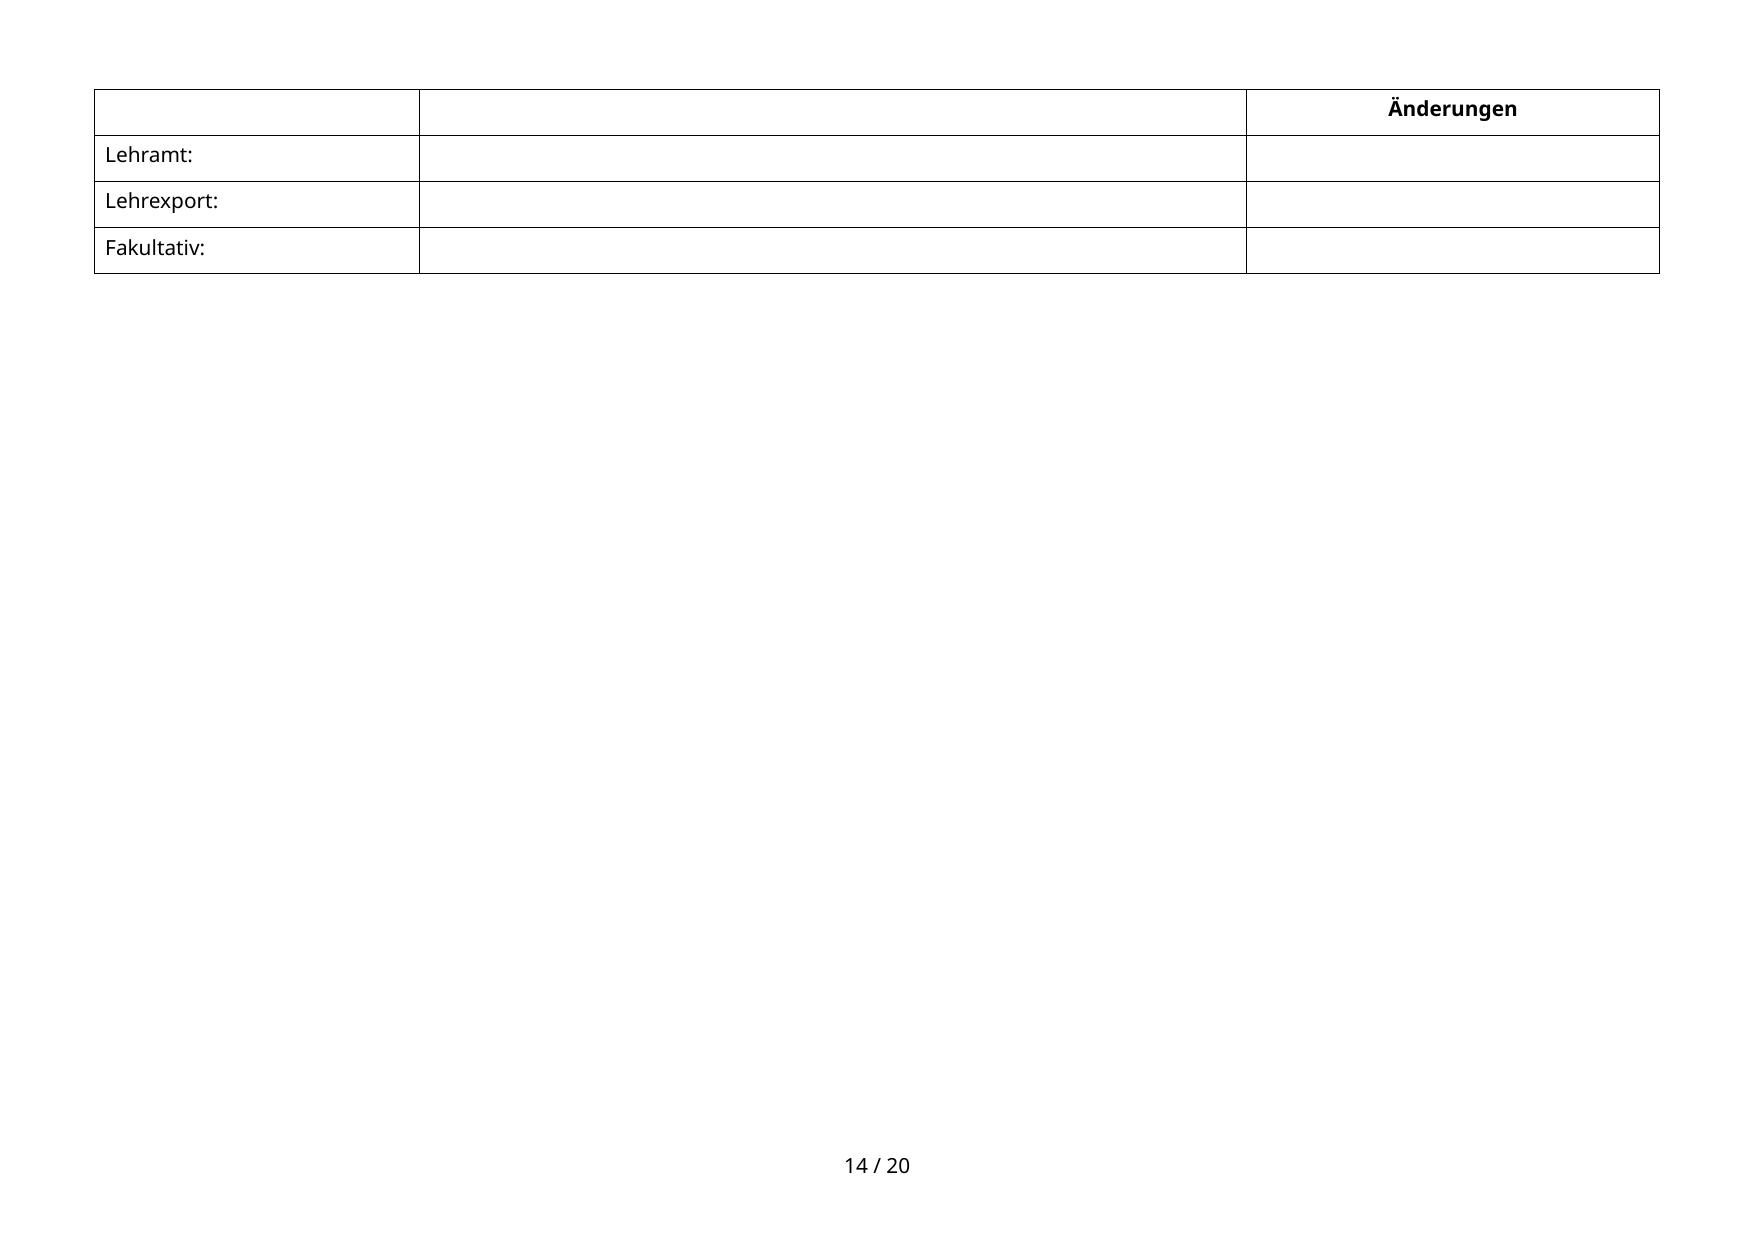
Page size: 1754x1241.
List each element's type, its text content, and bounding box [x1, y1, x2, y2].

table_cell [1247, 228, 1659, 273]
table_cell [420, 136, 1246, 181]
table_cell Fakultativ: [95, 228, 419, 273]
table_cell Lehramt: [95, 136, 419, 181]
table_cell [1247, 136, 1659, 181]
table_cell [1247, 182, 1659, 227]
table_cell Lehrexport: [95, 182, 419, 227]
table_cell [420, 182, 1246, 227]
table_cell [420, 228, 1246, 273]
table_header [420, 90, 1246, 134]
table_header Änderungen [1247, 90, 1659, 134]
table_header [95, 90, 419, 134]
